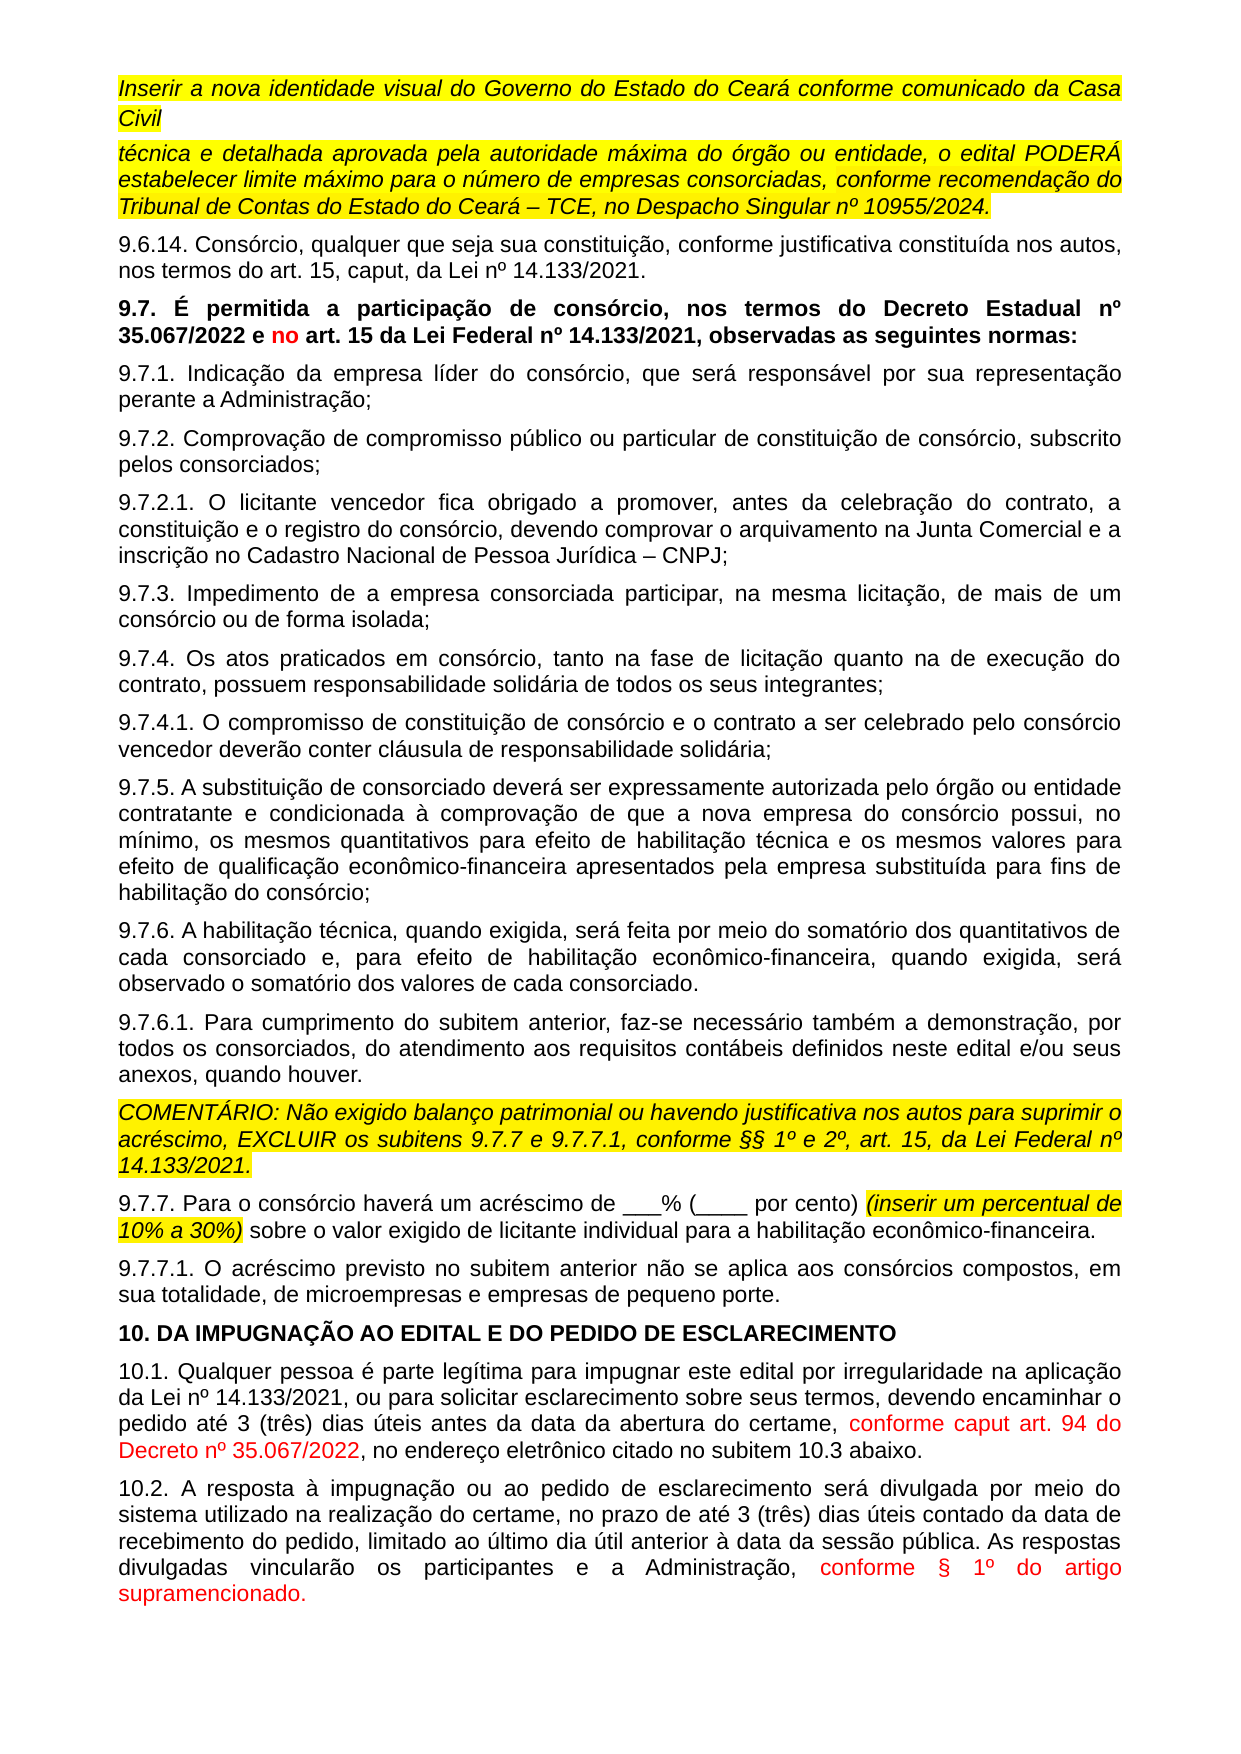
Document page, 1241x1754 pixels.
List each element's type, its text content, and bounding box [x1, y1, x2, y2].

text 10. DA IMPUGNAÇÃO AO EDITAL E DO PEDIDO DE ESCLARECIMENTO [118, 1319, 1122, 1346]
text 9.7.4. Os atos praticados em consórcio, tanto na fase de licitação quanto na de execução do contrato, possuem responsabilidade solidária de todos os seus integrantes; [118, 645, 1122, 697]
text 9.7.6. A habilitação técnica, quando exigida, será feita por meio do somatório dos quantitativos de cada consorciado e, para efeito de habilitação econômico-financeira, quando exigida, será observado o somatório dos valores de cada consorciado. [118, 917, 1122, 997]
text 10.1. Qualquer pessoa é parte legítima para impugnar este edital por irregularidade na aplicação da Lei nº 14.133/2021, ou para solicitar esclarecimento sobre seus termos, devendo encaminhar o pedido até 3 (três) dias úteis antes da data da abertura do certame, conforme caput art. 94 do Decreto nº 35.067/2022, no endereço eletrônico citado no subitem 10.3 abaixo. [118, 1358, 1122, 1463]
text 9.7.2. Comprovação de compromisso público ou particular de constituição de consórcio, subscrito pelos consorciados; [118, 424, 1122, 477]
text 9.7.4.1. O compromisso de constituição de consórcio e o contrato a ser celebrado pelo consórcio vencedor deverão conter cláusula de responsabilidade solidária; [118, 709, 1122, 762]
text técnica e detalhada aprovada pela autoridade máxima do órgão ou entidade, o edital PODERÁ estabelecer limite máximo para o número de empresas consorciadas, conforme recomendação do Tribunal de Contas do Estado do Ceará – TCE, no Despacho Singular nº 10955/2024. [118, 140, 1122, 219]
text 9.7. É permitida a participação de consórcio, nos termos do Decreto Estadual nº 35.067/2022 e no art. 15 da Lei Federal nº 14.133/2021, observadas as seguintes normas: [118, 295, 1122, 348]
text 9.7.7.1. O acréscimo previsto no subitem anterior não se aplica aos consórcios compostos, em sua totalidade, de microempresas e empresas de pequeno porte. [118, 1255, 1122, 1308]
text 10.2. A resposta à impugnação ou ao pedido de esclarecimento será divulgada por meio do sistema utilizado na realização do certame, no prazo de até 3 (três) dias úteis contado da data de recebimento do pedido, limitado ao último dia útil anterior à data da sessão pública. As respostas divulgadas vincularão os participantes e a Administração, conforme § 1º do artigo supramencionado. [118, 1475, 1122, 1607]
text COMENTÁRIO: Não exigido balanço patrimonial ou havendo justificativa nos autos para suprimir o acréscimo, EXCLUIR os subitens 9.7.7 e 9.7.7.1, conforme §§ 1º e 2º, art. 15, da Lei Federal nº 14.133/2021. [118, 1099, 1122, 1178]
text 9.7.3. Impedimento de a empresa consorciada participar, na mesma licitação, de mais de um consórcio ou de forma isolada; [118, 580, 1122, 633]
text 9.7.6.1. Para cumprimento do subitem anterior, faz-se necessário também a demonstração, por todos os consorciados, do atendimento aos requisitos contábeis definidos neste edital e/ou seus anexos, quando houver. [118, 1008, 1122, 1087]
text 9.7.1. Indicação da empresa líder do consórcio, que será responsável por sua representação perante a Administração; [118, 360, 1122, 413]
text 9.7.5. A substituição de consorciado deverá ser expressamente autorizada pelo órgão ou entidade contratante e condicionada à comprovação de que a nova empresa do consórcio possui, no mínimo, os mesmos quantitativos para efeito de habilitação técnica e os mesmos valores para efeito de qualificação econômico-financeira apresentados pela empresa substituída para fins de habilitação do consórcio; [118, 774, 1122, 906]
text 9.7.2.1. O licitante vencedor fica obrigado a promover, antes da celebração do contrato, a constituição e o registro do consórcio, devendo comprovar o arquivamento na Junta Comercial e a inscrição no Cadastro Nacional de Pessoa Jurídica – CNPJ; [118, 489, 1122, 568]
text 9.6.14. Consórcio, qualquer que seja sua constituição, conforme justificativa constituída nos autos, nos termos do art. 15, caput, da Lei nº 14.133/2021. [118, 231, 1122, 283]
text 9.7.7. Para o consórcio haverá um acréscimo de ___% (____ por cento) (inserir um percentual de 10% a 30%) sobre o valor exigido de licitante individual para a habilitação econômico-financeira. [118, 1190, 1122, 1243]
